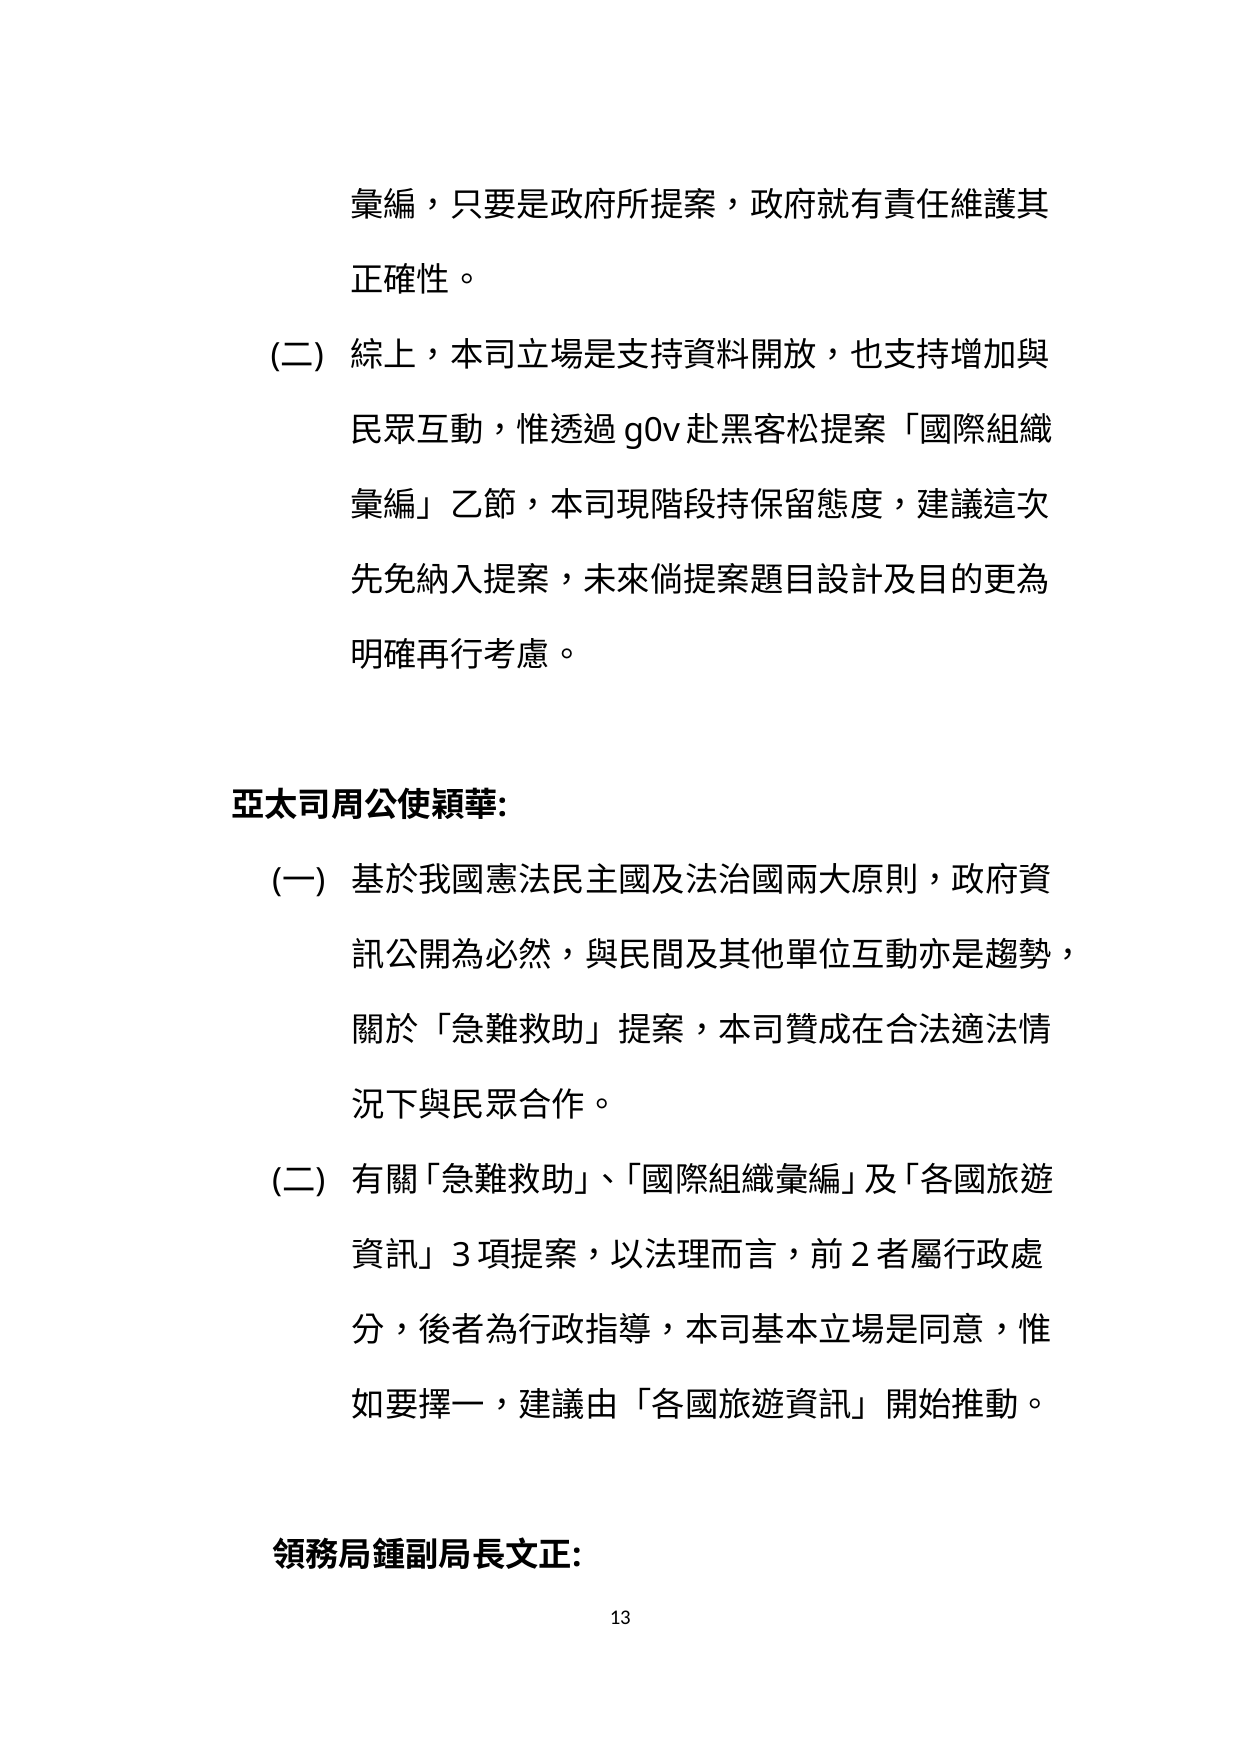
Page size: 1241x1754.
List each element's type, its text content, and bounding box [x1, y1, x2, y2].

list 基於我國憲法民主國及法治國兩大原則，政府資訊公開為必然，與民間及其他單位互動亦是趨勢，關於「急難救助」提案，本司贊成在合法適法情況下與民眾合作。 [272, 839, 1053, 1139]
text 亞太司周公使穎華: [187, 764, 1053, 839]
list 有關「急難救助」、「國際組織彙編」及「各國旅遊資訊」3項提案，以法理而言，前2者屬行政處分，後者為行政指導，本司基本立場是同意，惟如要擇一，建議由「各國旅遊資訊」開始推動。 [272, 1139, 1053, 1439]
text 領務局鍾副局長文正: [272, 1514, 1053, 1589]
list 綜上，本司立場是支持資料開放，也支持增加與民眾互動，惟透過g0v赴黑客松提案「國際組織彙編」乙節，本司現階段持保留態度，建議這次先免納入提案，未來倘提案題目設計及目的更為明確再行考慮。 [270, 314, 1053, 689]
list 本司對於政府資料公開及透明化非常支持，我參與國際組織之資料，包括參與時間、參與方式等資訊均已公開在本部網路上，倘有應補強部分，本司自當盡力配合辦理。關於赴黑客松提案部分，應有其政策目的為佳，如近期Uber案，在政策形成過程中需要蒐集民眾意見;另如美國國務院針對漁業濫捕問題，聘請拉美地區新創公司設計應用程式，本案應考量此是否為我參與國際組織最好之宣傳作法。另赴黑客松提案是扮演類似作資訊室角色，似非提案後即如維基百科交由網民彙編，只要是政府所提案，政府就有責任維護其正確性。 [270, 164, 1053, 314]
